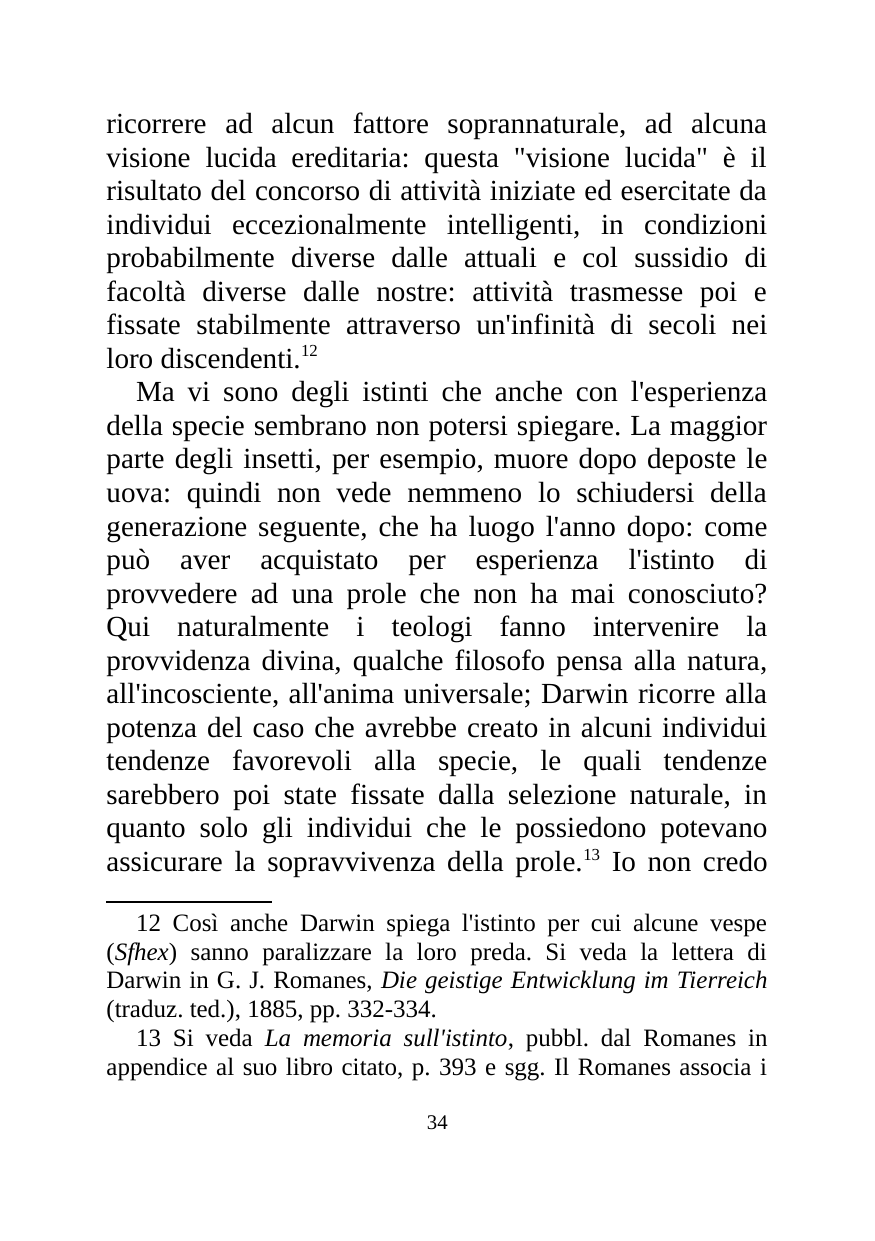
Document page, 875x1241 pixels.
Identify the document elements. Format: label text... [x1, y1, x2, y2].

text ricorrere ad alcun fattore soprannaturale, ad alcuna visione lucida ereditaria: questa "visione lucida" è il risultato del concorso di attività iniziate ed esercitate da individui eccezionalmente intelligenti, in condizioni probabilmente diverse dalle attuali e col sussidio di facoltà diverse dalle nostre: attività trasmesse poi e fissate stabilmente attraverso un'infinità di secoli nei loro discendenti. [106, 106, 768, 374]
text Ma vi sono degli istinti che anche con l'esperienza della specie sembrano non potersi spiegare. La maggior parte degli insetti, per esempio, muore dopo deposte le uova: quindi non vede nemmeno lo schiudersi della generazione seguente, che ha luogo l'anno dopo: come può aver acquistato per esperienza l'istinto di provvedere ad una prole che non ha mai conosciuto? Qui naturalmente i teologi fanno intervenire la provvidenza divina, qualche filosofo pensa alla natura, all'incosciente, all'anima universale; Darwin ricorre alla potenza del caso che avrebbe creato in alcuni individui tendenze favorevoli alla specie, le quali tendenze sarebbero poi state fissate dalla selezione naturale, in quanto solo gli individui che le possiedono potevano assicurare la sopravvivenza della prole. Io non credo che qui sia necessario ricorrere ad altri principi esplicativi: basta riflettere che l'acquisizione delle abitudini ha potuto svolgersi lentamente attraverso condizioni estremamente diverse dalle attuali: nel caso presente la spiegazione ci è offerta dalla preistoria geologica di queste specie di insetti. Nelle remote età geologiche, in cui sorse il mondo degli insetti, la terra non conosceva l'inverno e un ricchissimo mondo vegetale si svolgeva in mezzo ad una primavera perpetua: l'abbondanza dei vegetali dovette allora far nascere una pace relativa e trasformare molti carnivori in vegetariani. Tra gli altri le vespe, che, prima ardenti cacciatrici, si diedero alla raccolta del polline e del miele: ma, conforme alla legge generale, le larve loro conservarono il regime primitivo. Il lungo periodo di dolce temperatura, che si chiuse coll'inizio dell'era glaciale, fu per gli insetti la vera età dell'oro: essi raggiunsero dimensioni e longevità oggi sconosciute. Così nella calma d'una lunga vita gli insetti poterono compiere le operazioni mentali che oggi ci meravigliano: l'intelligenza individuale organizzò delle abitudini, che l'educazione e l'eredità trasmisero e che poco per volta si fissarono nell'organismo della specie. Quando mutarono le condizioni esteriori e venne l'avvicendarsi degli inverni, il freddo modificò profondamente il tenore di vita degli insetti. Il ciclo di vita si chiuse per la maggior parte di essi in una stagione ed ogni generazione fu separata dalle altre. Questo impedì ogni ulteriore progresso: ma i meccanismi creati in altri tempi continuarono a trasmettersi perché erano organicamente fissati: sono gli istinti che oggi ci meravigliano. Solo alcuni insetti riuscirono a difendersi dall'inverno, costruendo dei ripari dove possono passare l'inverno dormendo: tali le api, le formiche e gli insetti sociali in genere. In queste specie la durata della vita rimase sufficiente per rendere possibile l'esperienza, l'osservazione e la trasmissione delle nuove acquisizioni: le operaie vivono da cinque a sette anni, le femmine più di dieci anni. Questo rese possibile un certo progresso individuale: perciò le api e le formiche non solo hanno istinti molto complessi, ma anche delle abitudini e presentano ancora una certa capacità d'intelligenza molto superiore a quella degli altri insetti. [106, 374, 768, 878]
text Così anche Darwin spiega l'istinto per cui alcune vespe (Sfhex) sanno paralizzare la loro preda. Si veda la lettera di Darwin in G. J. Romanes, Die geistige Entwicklung im Tierreich (traduz. ted.), 1885, pp. 332-334. [106, 908, 768, 1023]
text Si veda La memoria sull'istinto, pubbl. dal Romanes in appendice al suo libro citato, p. 393 e sgg. Il Romanes associa i [106, 1023, 768, 1080]
